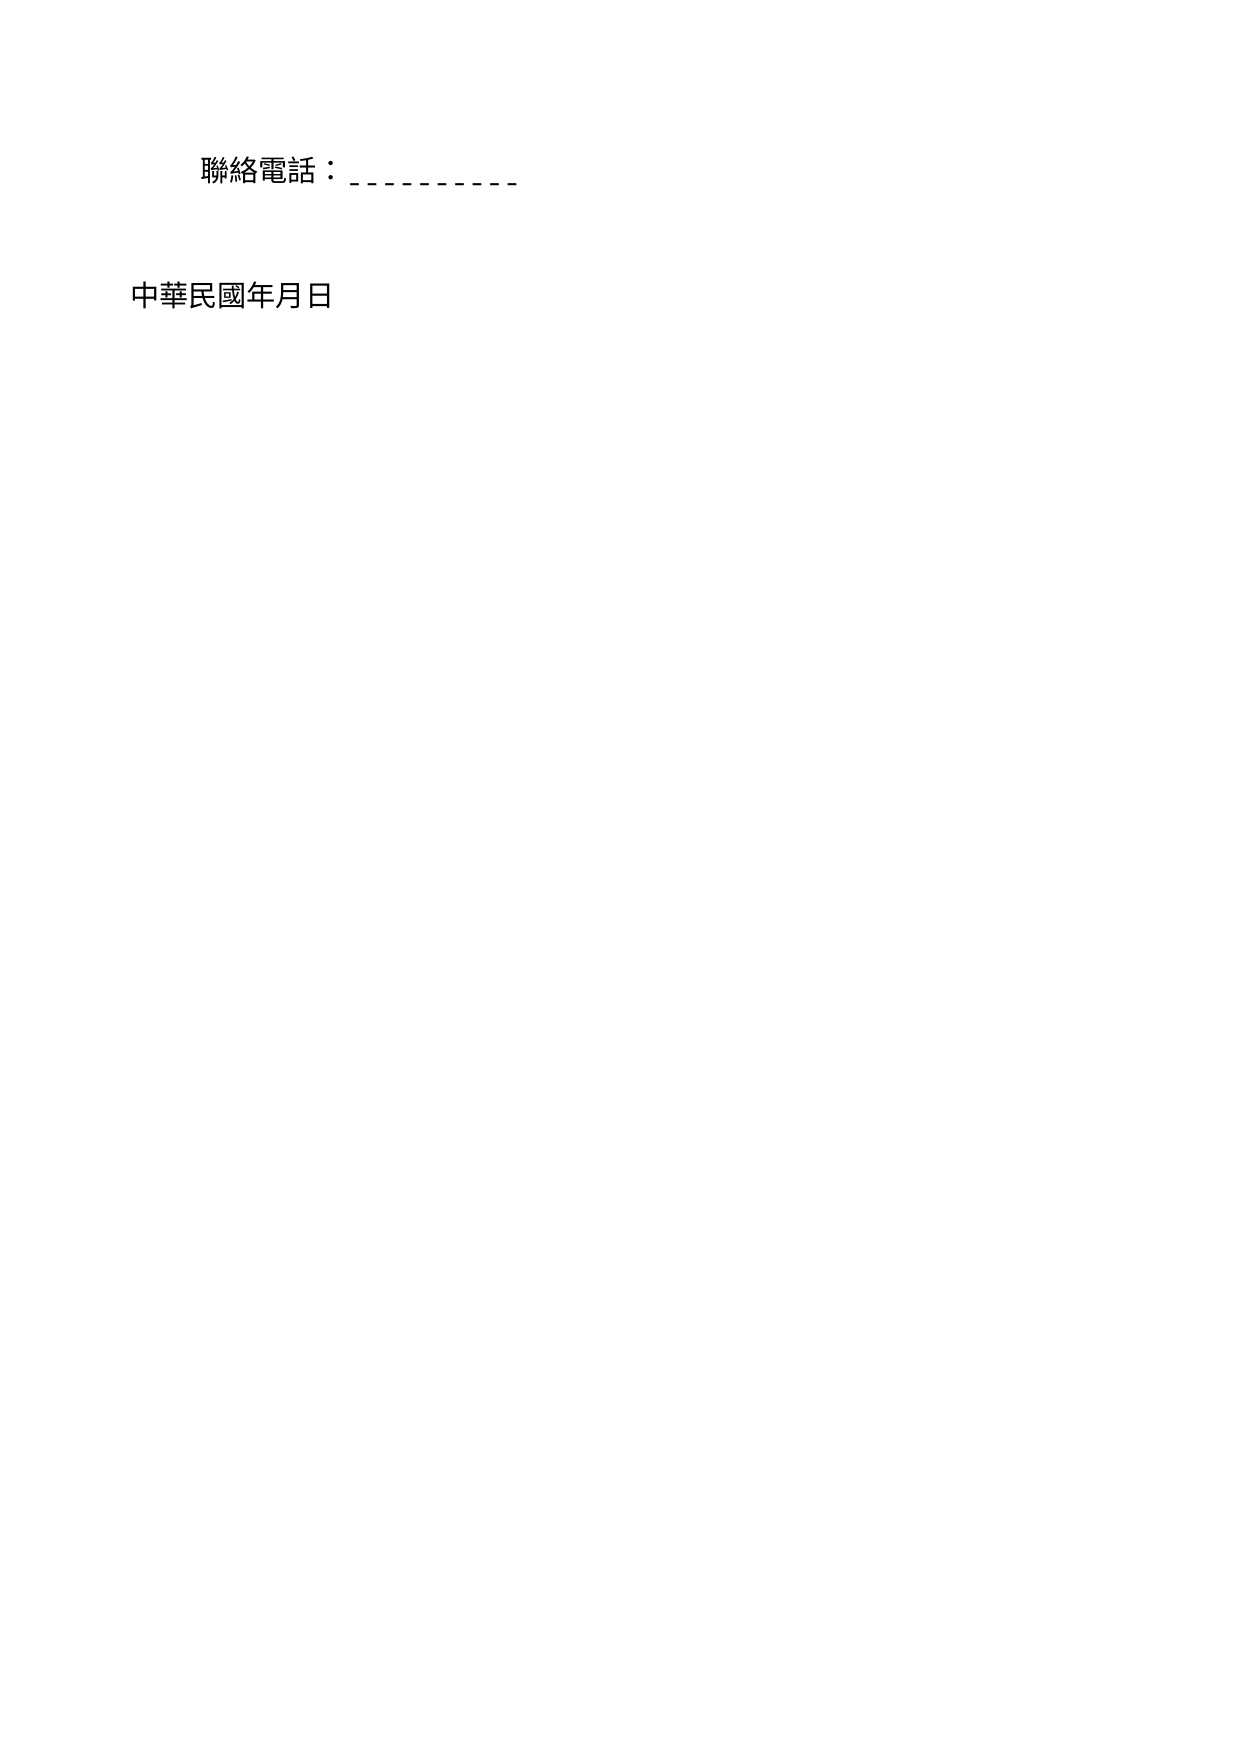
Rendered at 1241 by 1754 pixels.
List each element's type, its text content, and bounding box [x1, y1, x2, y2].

text 中華民國年月日 [112, 252, 1128, 314]
text 聯絡電話：ˍˍˍˍˍˍˍˍˍˍ [112, 127, 1128, 189]
